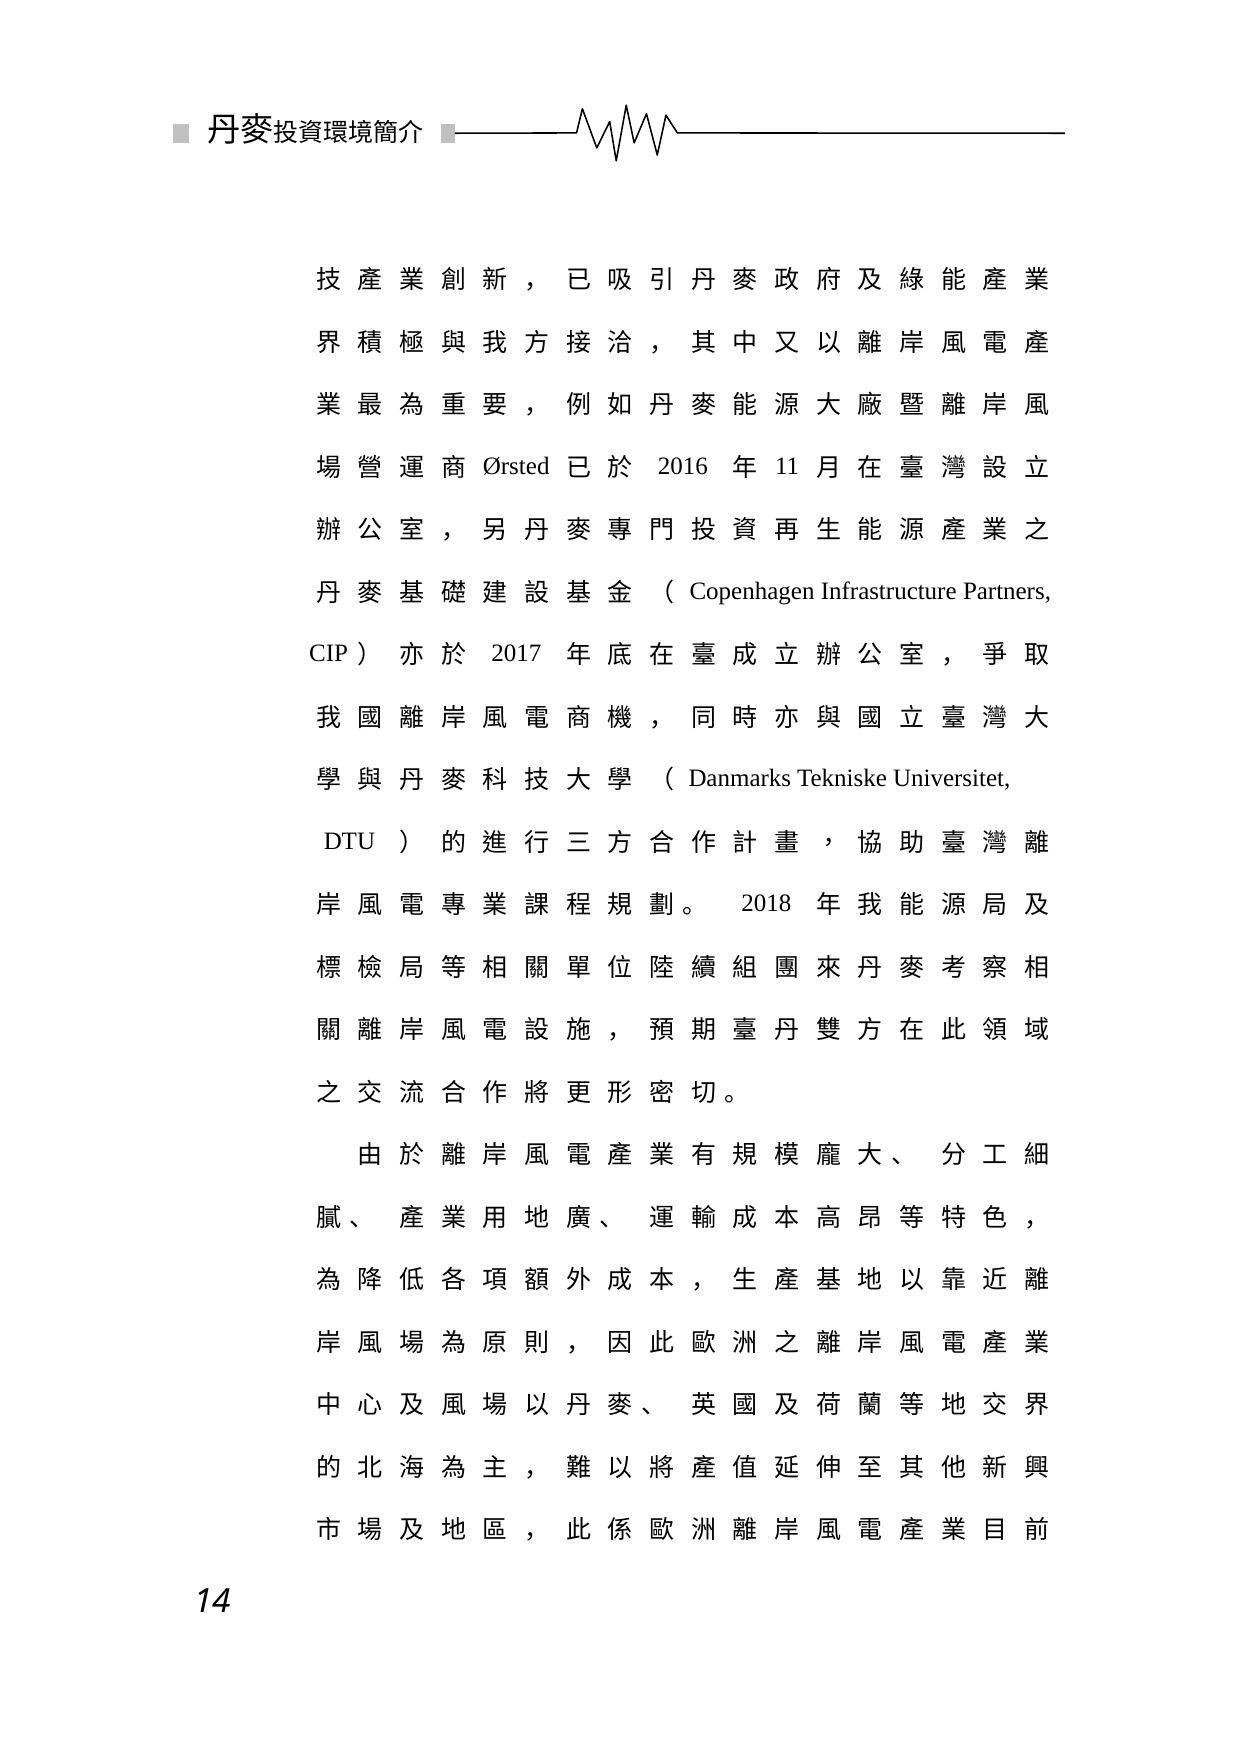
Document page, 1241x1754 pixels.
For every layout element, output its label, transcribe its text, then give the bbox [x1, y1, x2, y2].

text 技產業創新，已吸引丹麥政府及綠能產業界積極與我方接洽，其中又以離岸風電產業最為重要，例如丹麥能源大廠暨離岸風場營運商Ørsted已於2016年11月在臺灣設立辦公室，另丹麥專門投資再生能源產業之丹麥基礎建設基金（Copenhagen Infrastructure Partners, CIP）亦於2017年底在臺成立辦公室，爭取我國離岸風電商機，同時亦與國立臺灣大學與丹麥科技大學（Danmarks Tekniske Universitet, DTU）的進行三方合作計畫，協助臺灣離岸風電專業課程規劃。2018年我能源局及標檢局等相關單位陸續組團來丹麥考察相關離岸風電設施，預期臺丹雙方在此領域之交流合作將更形密切。 [281, 236, 1058, 1111]
text 由於離岸風電產業有規模龐大、分工細膩、產業用地廣、運輸成本高昂等特色，為降低各項額外成本，生產基地以靠近離岸風場為原則，因此歐洲之離岸風電產業中心及風場以丹麥、英國及荷蘭等地交界的北海為主，難以將產值延伸至其他新興市場及地區，此係歐洲離岸風電產業目前 [281, 1111, 1058, 1549]
